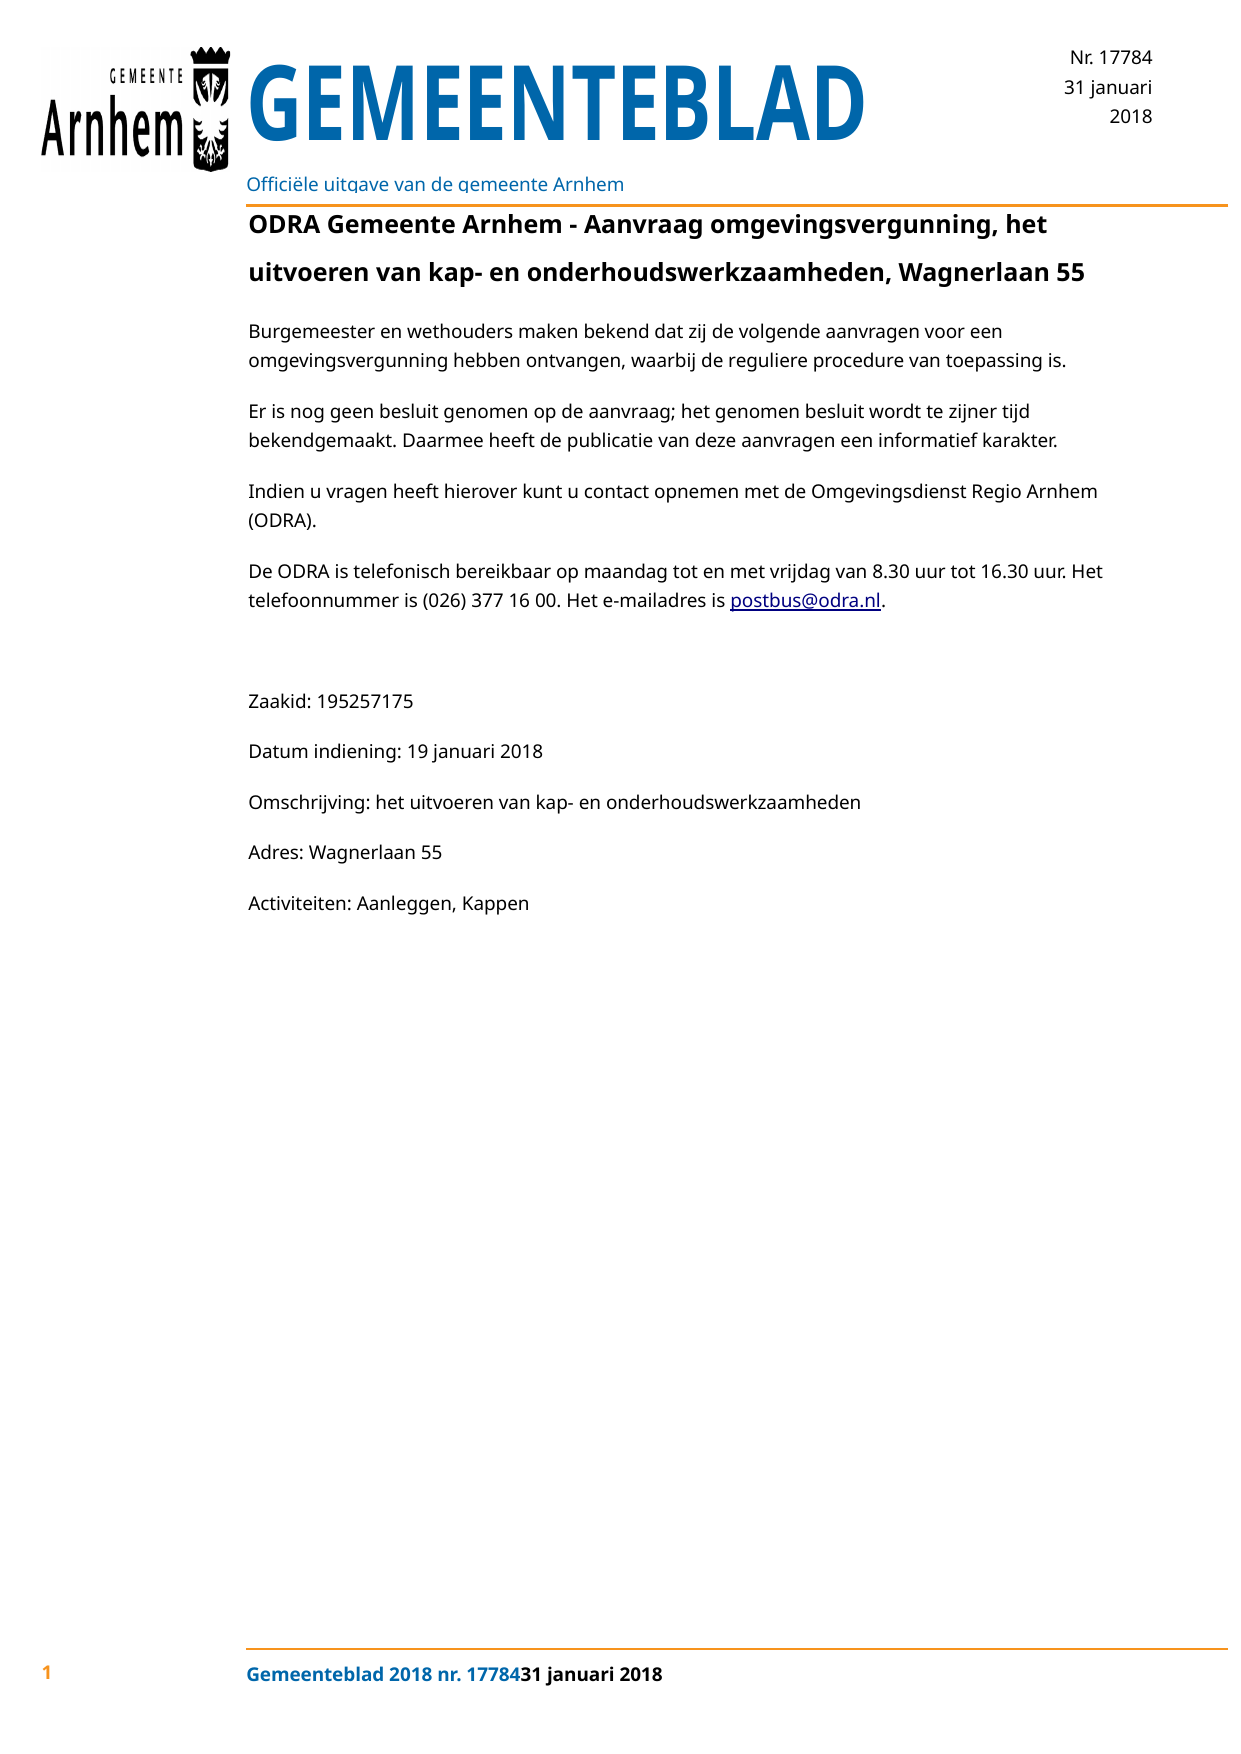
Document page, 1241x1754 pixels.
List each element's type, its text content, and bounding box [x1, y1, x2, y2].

picture [41, 47, 231, 172]
text Indien u vragen heeft hierover kunt u contact opnemen met de Omgevingsdienst Regio Arnhem (ODRA). [248, 478, 1152, 533]
text Adres: Wagnerlaan 55 [248, 839, 1152, 865]
text Activiteiten: Aanleggen, Kappen [248, 890, 1152, 916]
text De ODRA is telefonisch bereikbaar op maandag tot en met vrijdag van 8.30 uur tot 16.30 uur. Het telefoonnummer is (026) 377 16 00. Het e-mailadres is postbus@odra.nl. [248, 558, 1152, 613]
text Burgemeester en wethouders maken bekend dat zij de volgende aanvragen voor een omgevingsvergunning hebben ontvangen, waarbij de reguliere procedure van toepassing is. [248, 318, 1152, 373]
text Zaakid: 195257175 [248, 688, 1152, 714]
text Er is nog geen besluit genomen op de aanvraag; het genomen besluit wordt te zijner tijd bekendgemaakt. Daarmee heeft de publicatie van deze aanvragen een informatief karakter. [248, 398, 1152, 453]
text Datum indiening: 19 januari 2018 [248, 739, 1152, 764]
text Omschrijving: het uitvoeren van kap- en onderhoudswerkzaamheden [248, 789, 1152, 815]
text ODRA Gemeente Arnhem - Aanvraag omgevingsvergunning, het uitvoeren van kap- en onderhoudswerkzaamheden, Wagnerlaan 55 [248, 207, 1152, 288]
